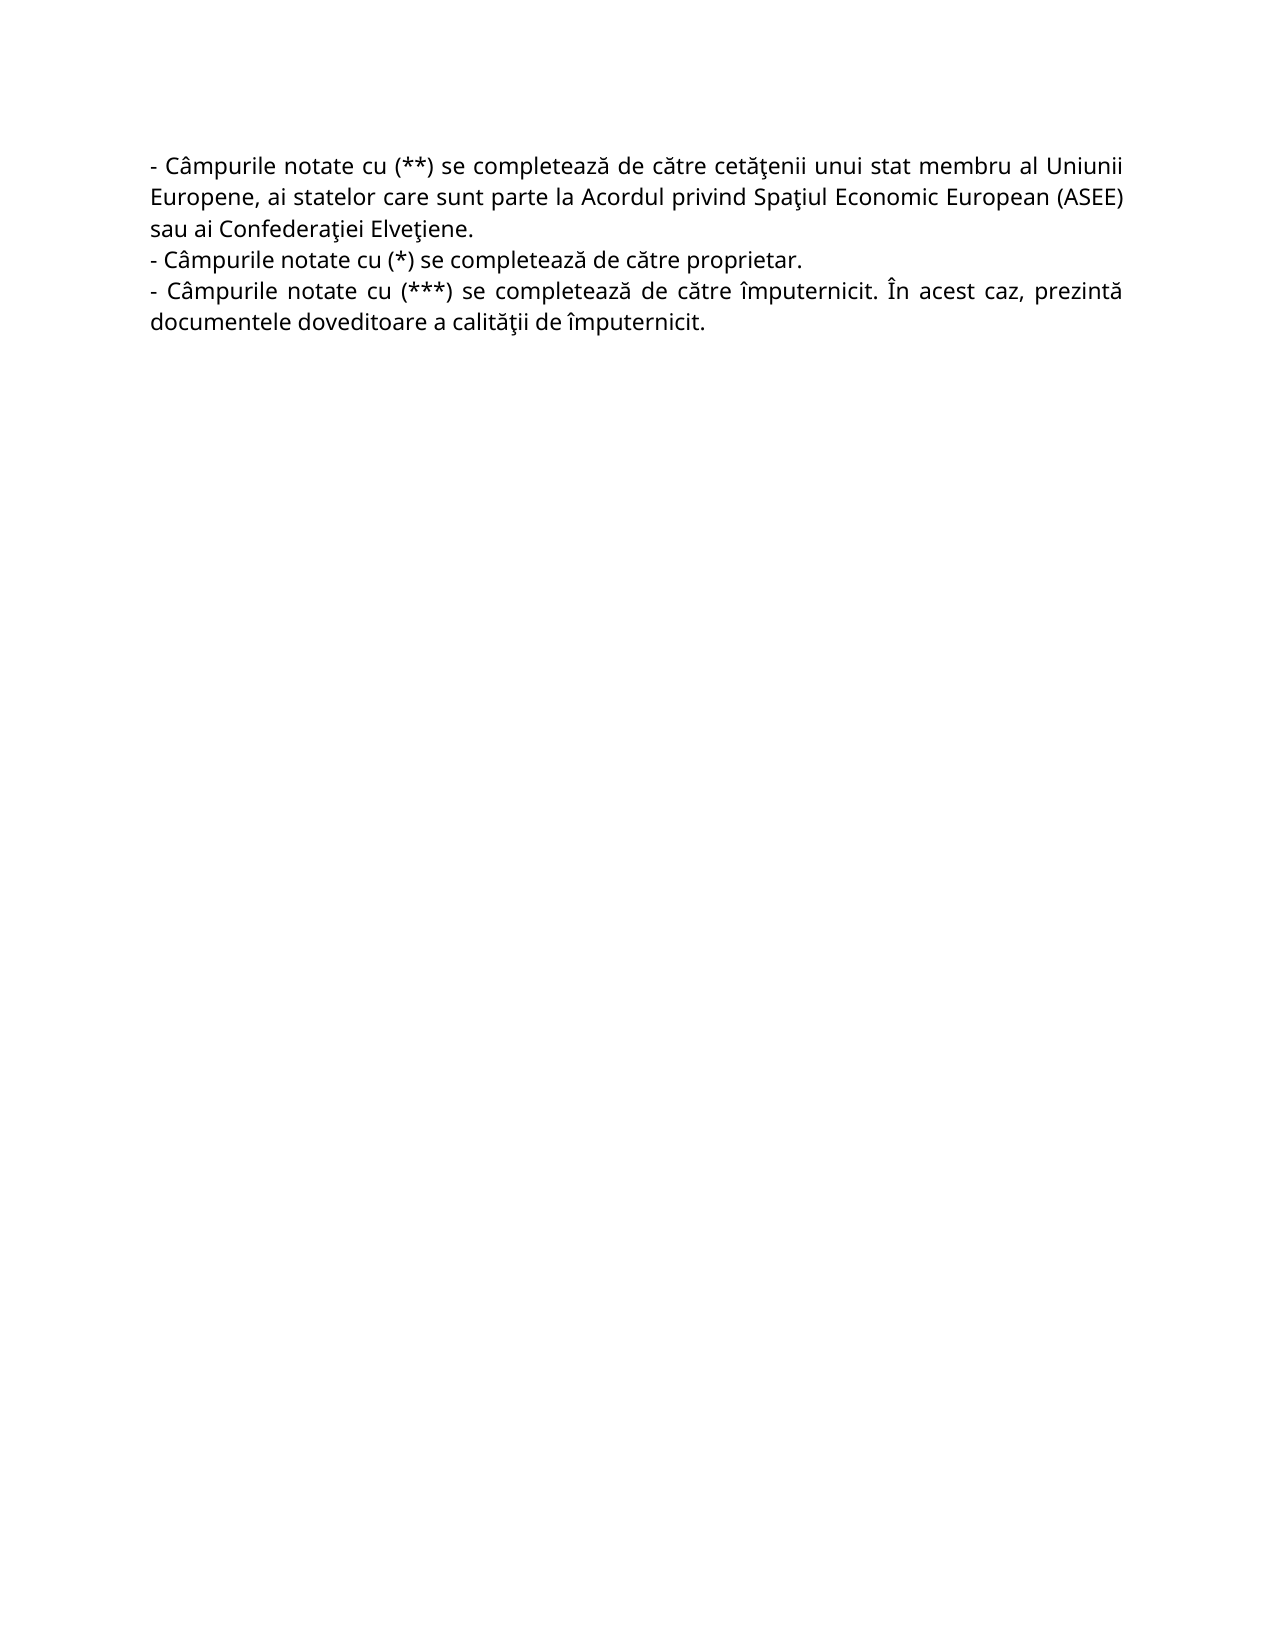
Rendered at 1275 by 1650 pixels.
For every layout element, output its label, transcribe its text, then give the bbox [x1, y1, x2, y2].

text - Câmpurile notate cu (**) se completează de către cetăţenii unui stat membru al Uniunii Europene, ai statelor care sunt parte la Acordul privind Spaţiul Economic European (ASEE) sau ai Confederaţiei Elveţiene. [150, 150, 1125, 244]
text - Câmpurile notate cu (***) se completează de către împuternicit. În acest caz, prezintă documentele doveditoare a calităţii de împuternicit. [150, 275, 1125, 337]
text - Câmpurile notate cu (*) se completează de către proprietar. [150, 244, 1125, 275]
